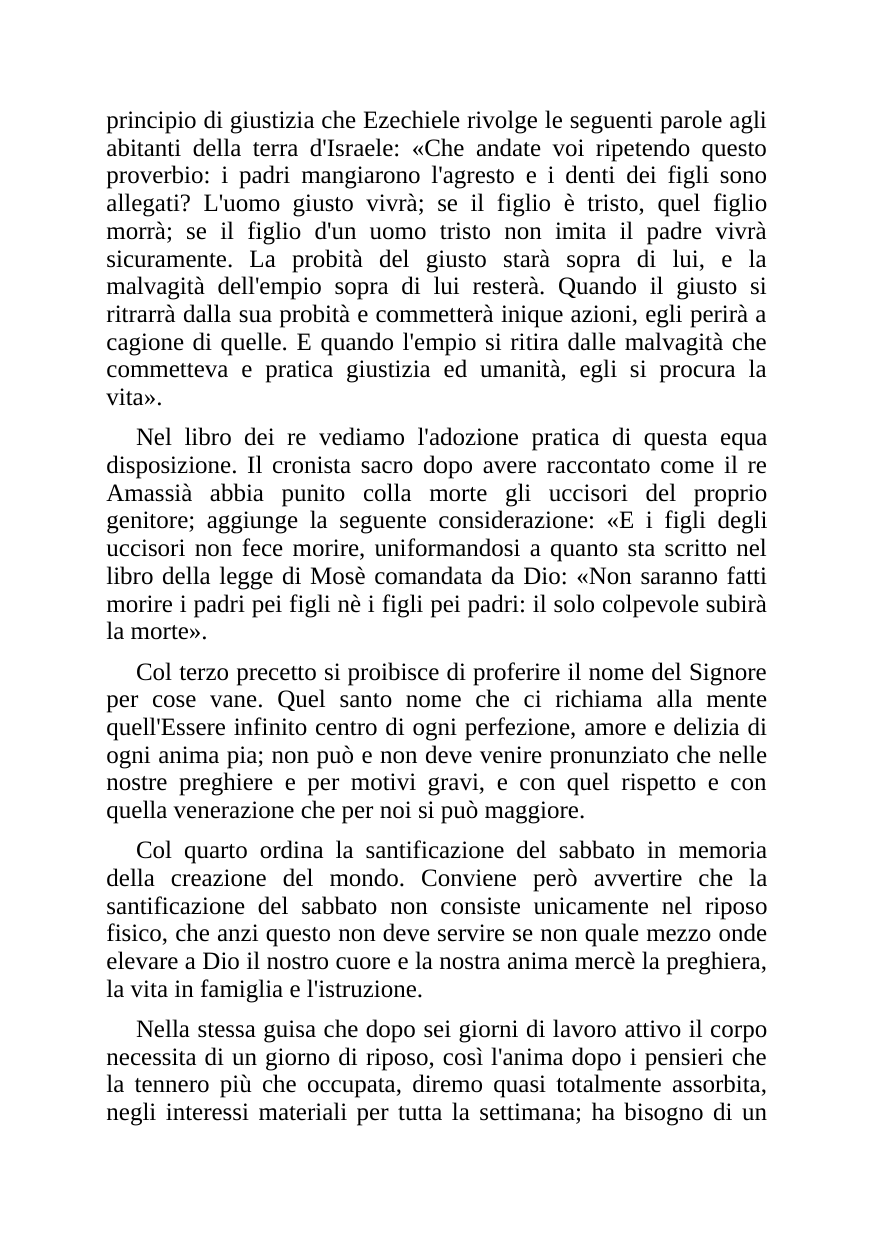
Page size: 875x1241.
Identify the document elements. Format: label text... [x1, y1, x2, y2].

text Nel libro dei re vediamo l'adozione pratica di questa equa disposizione. Il cronista sacro dopo avere raccontato come il re Amassià abbia punito colla morte gli uccisori del proprio genitore; aggiunge la seguente considerazione: «E i figli degli uccisori non fece morire, uniformandosi a quanto sta scritto nel libro della legge di Mosè comandata da Dio: «Non saranno fatti morire i padri pei figli nè i figli pei padri: il solo colpevole subirà la morte». [106, 423, 768, 645]
text Nella stessa guisa che dopo sei giorni di lavoro attivo il corpo necessita di un giorno di riposo, così l'anima dopo i pensieri che la tennero più che occupata, diremo quasi totalmente assorbita, negli interessi materiali per tutta la settimana; ha bisogno di un [106, 1015, 768, 1126]
text Col terzo precetto si proibisce di proferire il nome del Signore per cose vane. Quel santo nome che ci richiama alla mente quell'Essere infinito centro di ogni perfezione, amore e delizia di ogni anima pia; non può e non deve venire pronunziato che nelle nostre preghiere e per motivi gravi, e con quel rispetto e con quella venerazione che per noi si può maggiore. [106, 658, 768, 824]
text Col quarto ordina la santificazione del sabbato in memoria della creazione del mondo. Conviene però avvertire che la santificazione del sabbato non consiste unicamente nel riposo fisico, che anzi questo non deve servire se non quale mezzo onde elevare a Dio il nostro cuore e la nostra anima mercè la preghiera, la vita in famiglia e l'istruzione. [106, 836, 768, 1003]
text principio di giustizia che Ezechiele rivolge le seguenti parole agli abitanti della terra d'Israele: «Che andate voi ripetendo questo proverbio: i padri mangiarono l'agresto e i denti dei figli sono allegati? L'uomo giusto vivrà; se il figlio è tristo, quel figlio morrà; se il figlio d'un uomo tristo non imita il padre vivrà sicuramente. La probità del giusto starà sopra di lui, e la malvagità dell'empio sopra di lui resterà. Quando il giusto si ritrarrà dalla sua probità e commetterà inique azioni, egli perirà a cagione di quelle. E quando l'empio si ritira dalle malvagità che commetteva e pratica giustizia ed umanità, egli si procura la vita». [106, 106, 768, 411]
